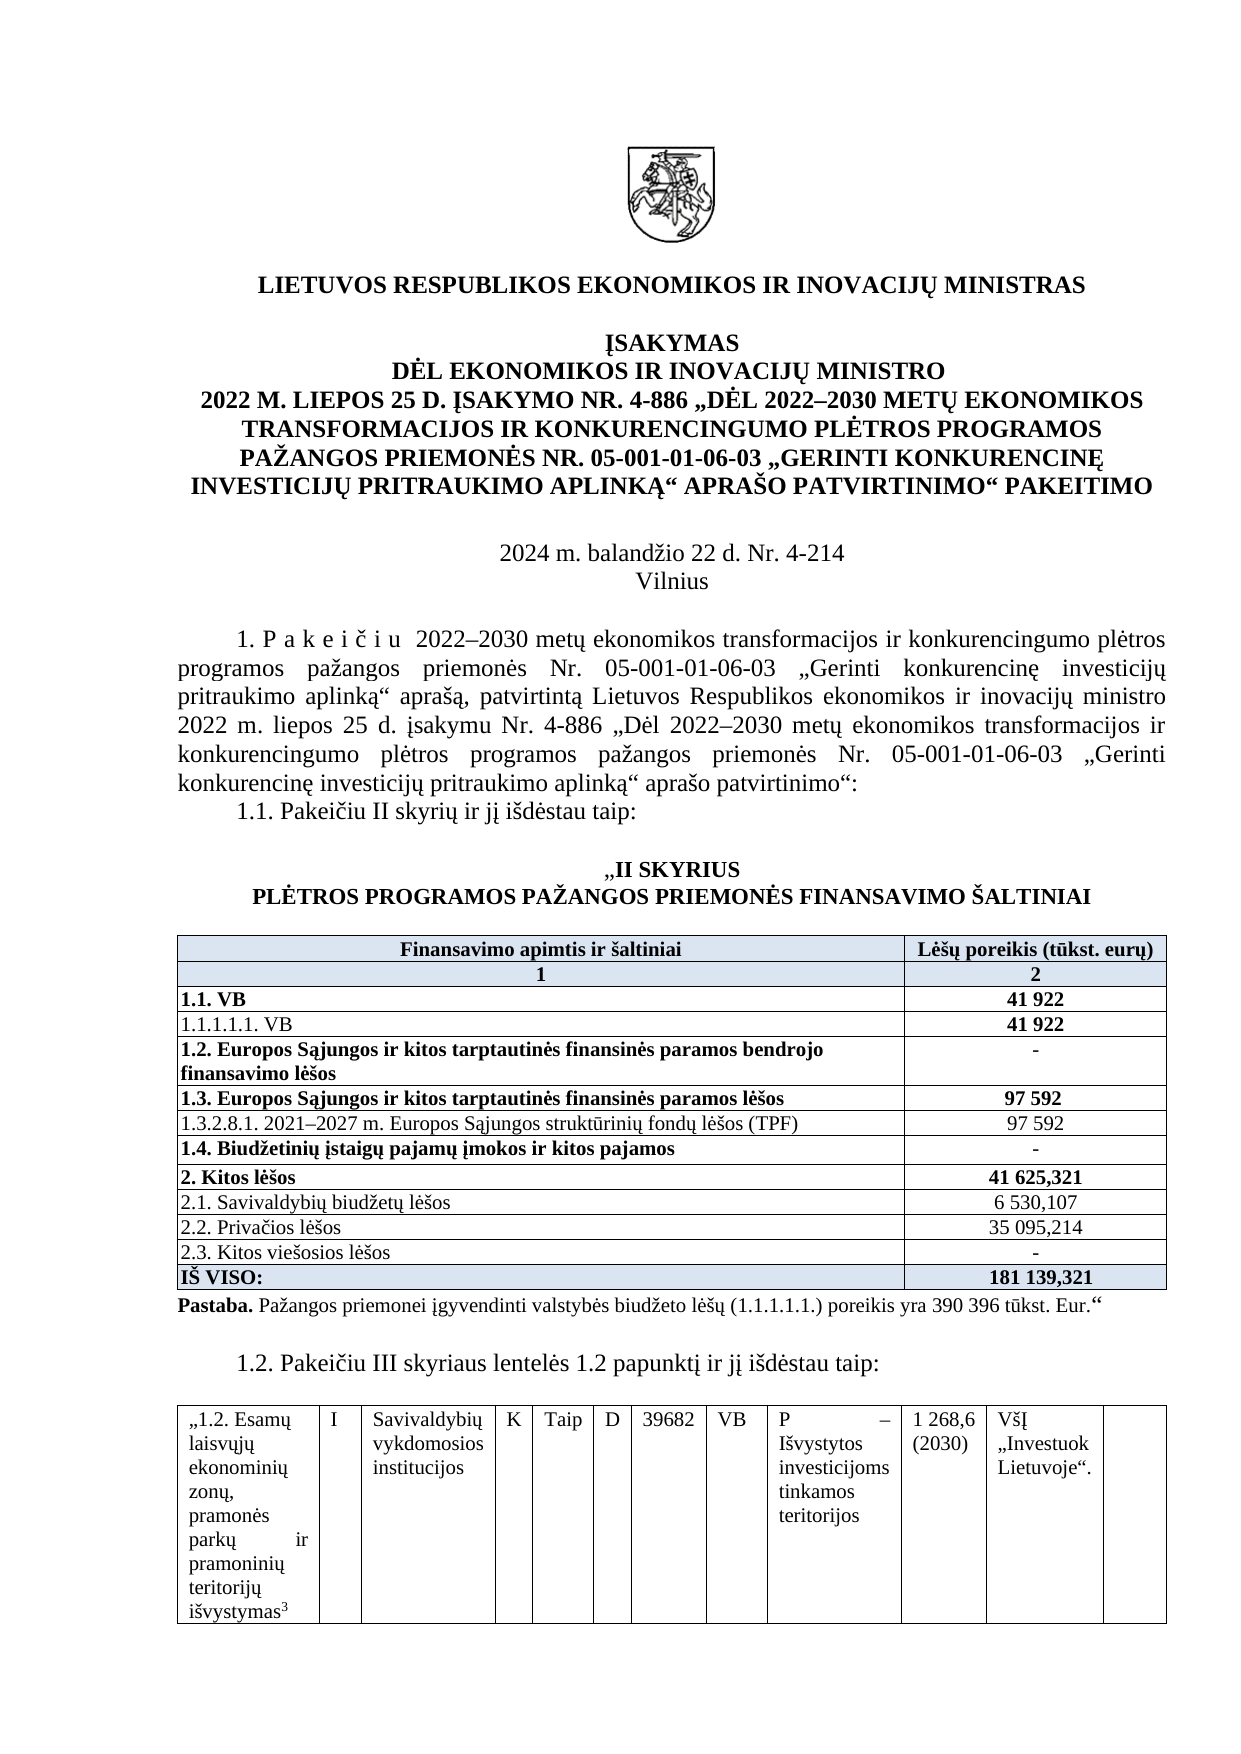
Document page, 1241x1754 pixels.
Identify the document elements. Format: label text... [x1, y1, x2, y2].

table_header „1.2. Esamų laisvųjų ekonominių zonų, pramonės parkų ir pramoninių teritorijų išvystymas3 [178, 1406, 319, 1623]
table_cell 1 [178, 962, 904, 986]
table_cell 2 [905, 962, 1166, 986]
table_cell 181 139,321 [905, 1265, 1166, 1289]
table_header VšĮ „Investuok Lietuvoje“. [987, 1406, 1103, 1623]
table_header Savivaldybių vykdomosios institucijos [362, 1406, 495, 1623]
table_header 1 268,6 (2030) [902, 1406, 986, 1623]
table_header K [496, 1406, 532, 1623]
text DĖL EKONOMIKOS IR INOVACIJŲ MINISTRO [177, 356, 1167, 385]
table_cell 2. Kitos lėšos [178, 1165, 904, 1189]
table_cell 2.3. Kitos viešosios lėšos [178, 1240, 904, 1264]
table_cell - [905, 1037, 1166, 1085]
table_cell 1.1.1.1.1. VB [178, 1012, 904, 1036]
text Pastaba. Pažangos priemonei įgyvendinti valstybės biudžeto lėšų (1.1.1.1.1.) poreikis yra 390 396 tūkst. Eur.“ [177, 1290, 1167, 1319]
table_cell 1.4. Biudžetinių įstaigų pajamų įmokos ir kitos pajamos [178, 1136, 904, 1164]
table_cell 97 592 [905, 1086, 1166, 1110]
table_header 39682 [632, 1406, 706, 1623]
table_cell 41 922 [905, 1012, 1166, 1036]
table_cell 1.3.2.8.1. 2021–2027 m. Europos Sąjungos struktūrinių fondų lėšos (TPF) [178, 1111, 904, 1135]
table_cell - [905, 1136, 1166, 1164]
table_cell 1.1. VB [178, 987, 904, 1011]
table_cell 2.2. Privačios lėšos [178, 1215, 904, 1239]
table_header Taip [533, 1406, 593, 1623]
table_cell 35 095,214 [905, 1215, 1166, 1239]
table_cell 1.2. Europos Sąjungos ir kitos tarptautinės finansinės paramos bendrojo finansavimo lėšos [178, 1037, 904, 1085]
table_header Finansavimo apimtis ir šaltiniai [178, 936, 904, 961]
table_cell IŠ VISO: [178, 1265, 904, 1289]
text 2024 m. balandžio 22 d. Nr. 4-214 [177, 538, 1167, 566]
table_header Lėšų poreikis (tūkst. eurų) [905, 936, 1166, 961]
text PLĖTROS PROGRAMOS PAŽANGOS PRIEMONĖS FINANSAVIMO ŠALTINIAI [177, 883, 1167, 909]
table_header VB [707, 1406, 767, 1623]
text 2022 M. LIEPOS 25 D. ĮSAKYMO NR. 4-886 „DĖL 2022–2030 METŲ EKONOMIKOS TRANSFORMACIJOS IR KONKURENCINGUMO PLĖTROS PROGRAMOS PAŽANGOS PRIEMONĖS NR. 05-001-01-06-03 „GERINTI KONKURENCINĘ INVESTICIJŲ PRITRAUKIMO APLINKĄ“ APRAŠO PATVIRTINIMO“ PAKEITIMO [177, 385, 1167, 500]
table_cell 6 530,107 [905, 1190, 1166, 1214]
table_header D [594, 1406, 631, 1623]
text LIETUVOS RESPUBLIKOS EKONOMIKOS IR INOVACIJŲ MINISTRAS [177, 270, 1167, 299]
table_cell 97 592 [905, 1111, 1166, 1135]
text 1.2. Pakeičiu III skyriaus lentelės 1.2 papunktį ir jį išdėstau taip: [177, 1348, 1167, 1377]
table_cell 2.1. Savivaldybių biudžetų lėšos [178, 1190, 904, 1214]
table_cell - [905, 1240, 1166, 1264]
text „II SKYRIUS [177, 854, 1167, 883]
table_header [1104, 1406, 1166, 1623]
table_header I [320, 1406, 361, 1623]
text 1.1. Pakeičiu II skyrių ir jį išdėstau taip: [177, 796, 1167, 825]
text 1. P a k e i č i u 2022–2030 metų ekonomikos transformacijos ir konkurencingumo plėtros programos pažangos priemonės Nr. 05-001-01-06-03 „Gerinti konkurencinę investicijų pritraukimo aplinką“ aprašą, patvirtintą Lietuvos Respublikos ekonomikos ir inovacijų ministro 2022 m. liepos 25 d. įsakymu Nr. 4-886 „Dėl 2022–2030 metų ekonomikos transformacijos ir konkurencingumo plėtros programos pažangos priemonės Nr. 05-001-01-06-03 „Gerinti konkurencinę investicijų pritraukimo aplinką“ aprašo patvirtinimo“: [177, 624, 1167, 796]
table_cell 1.3. Europos Sąjungos ir kitos tarptautinės finansinės paramos lėšos [178, 1086, 904, 1110]
table_cell 41 625,321 [905, 1165, 1166, 1189]
table_cell 41 922 [905, 987, 1166, 1011]
text Vilnius [177, 566, 1167, 595]
text ĮSAKYMAS [177, 328, 1167, 356]
table_header P – Išvystytos investicijoms tinkamos teritorijos [768, 1406, 901, 1623]
